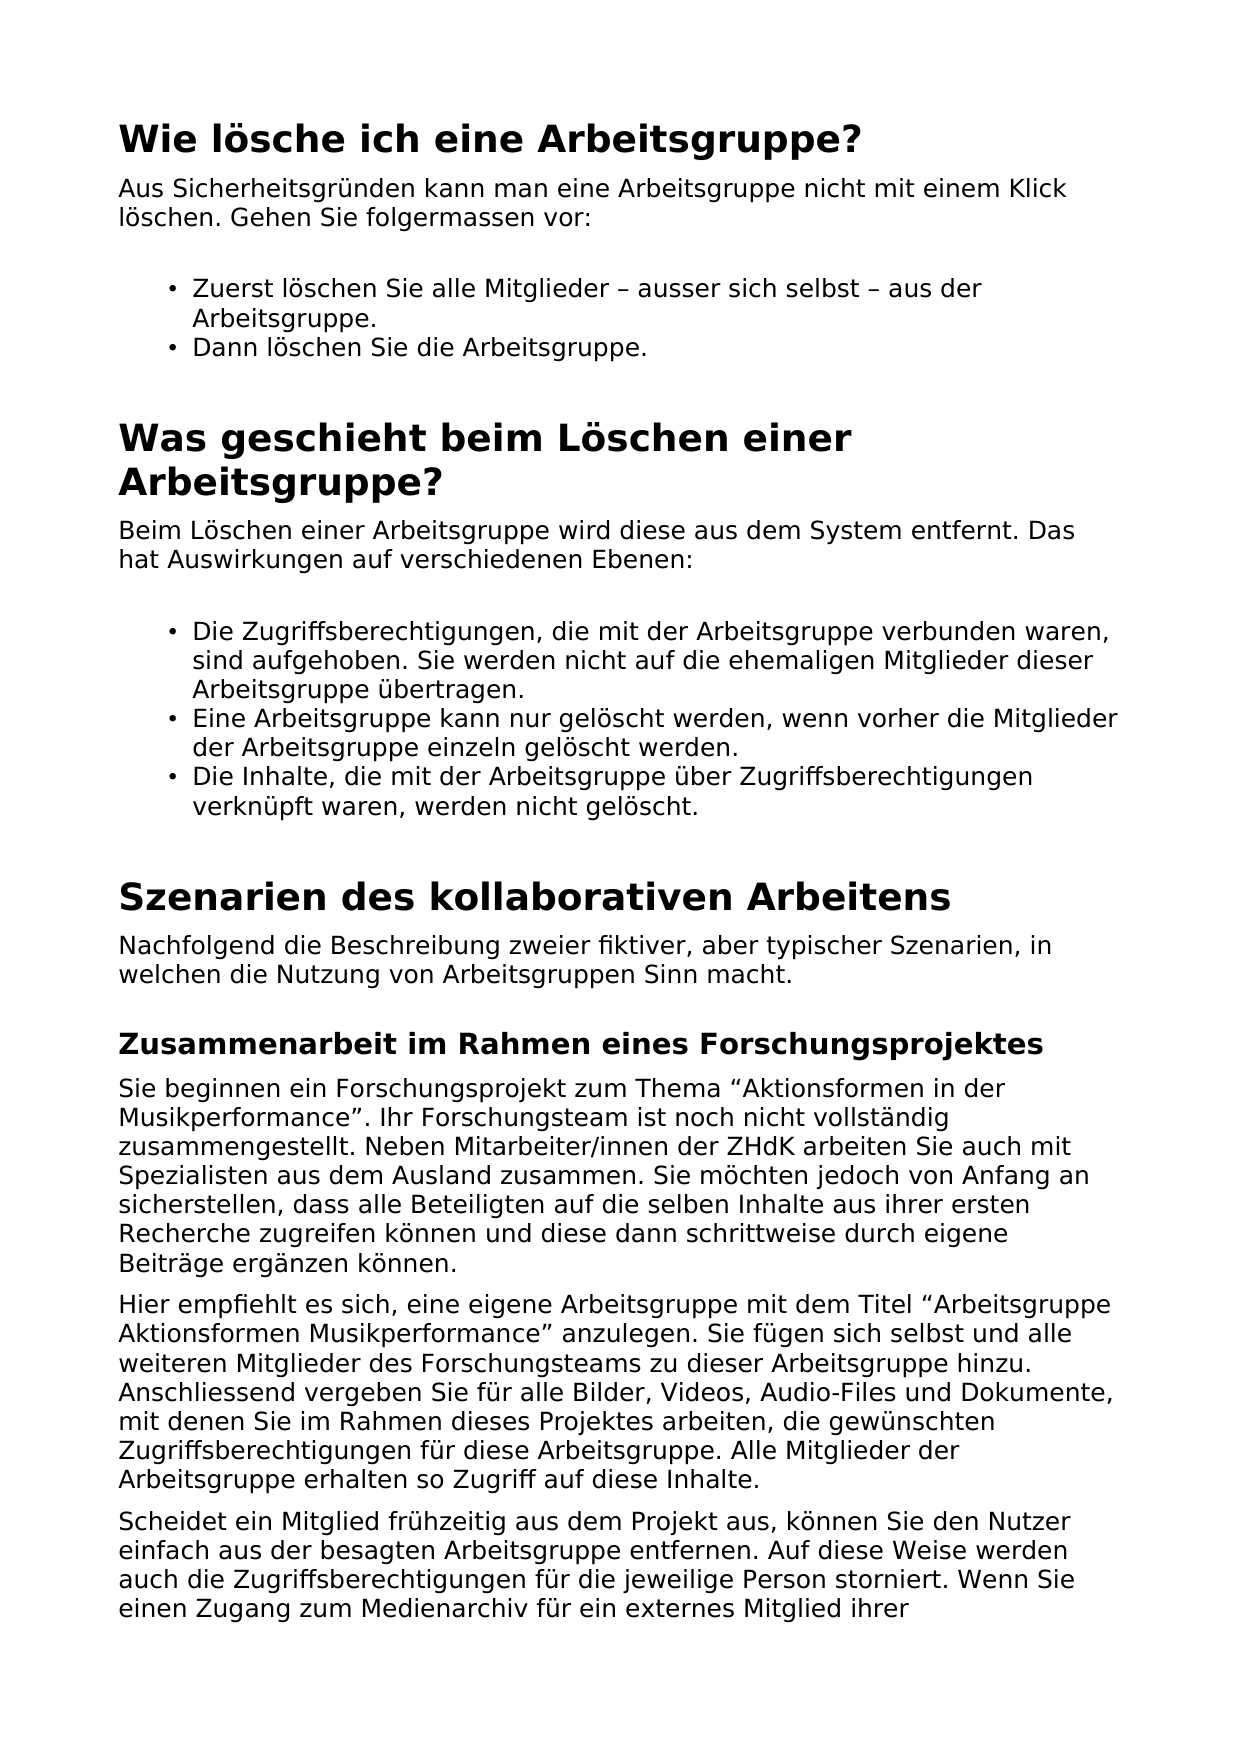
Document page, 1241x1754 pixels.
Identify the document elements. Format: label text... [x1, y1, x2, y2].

list Zuerst löschen Sie alle Mitglieder – ausser sich selbst – aus der Arbeitsgruppe. [177, 274, 1122, 333]
text Aus Sicherheitsgründen kann man eine Arbeitsgruppe nicht mit einem Klick löschen. Gehen Sie folgermassen vor: [118, 174, 1122, 233]
list Dann löschen Sie die Arbeitsgruppe. [177, 333, 1122, 362]
text Nachfolgend die Beschreibung zweier fiktiver, aber typischer Szenarien, in welchen die Nutzung von Arbeitsgruppen Sinn macht. [118, 931, 1122, 990]
subtitle Wie lösche ich eine Arbeitsgruppe? [118, 118, 1122, 162]
subtitle Szenarien des kollaborativen Arbeitens [118, 875, 1122, 919]
text Scheidet ein Mitglied frühzeitig aus dem Projekt aus, können Sie den Nutzer einfach aus der besagten Arbeitsgruppe entfernen. Auf diese Weise werden auch die Zugriffsberechtigungen für die jeweilige Person storniert. Wenn Sie einen Zugang zum Medienarchiv für ein externes Mitglied ihrer [118, 1507, 1122, 1624]
list Eine Arbeitsgruppe kann nur gelöscht werden, wenn vorher die Mitglieder der Arbeitsgruppe einzeln gelöscht werden. [177, 704, 1122, 762]
subtitle Zusammenarbeit im Rahmen eines Forschungsprojektes [118, 1027, 1122, 1061]
text Hier empfiehlt es sich, eine eigene Arbeitsgruppe mit dem Titel “Arbeitsgruppe Aktionsformen Musikperformance” anzulegen. Sie fügen sich selbst und alle weiteren Mitglieder des Forschungsteams zu dieser Arbeitsgruppe hinzu. Anschliessend vergeben Sie für alle Bilder, Videos, Audio-Files und Dokumente, mit denen Sie im Rahmen dieses Projektes arbeiten, die gewünschten Zugriffsberechtigungen für diese Arbeitsgruppe. Alle Mitglieder der Arbeitsgruppe erhalten so Zugriff auf diese Inhalte. [118, 1290, 1122, 1494]
subtitle Was geschieht beim Löschen einer Arbeitsgruppe? [118, 417, 1122, 504]
list Die Inhalte, die mit der Arbeitsgruppe über Zugriffsberechtigungen verknüpft waren, werden nicht gelöscht. [177, 762, 1122, 821]
text Sie beginnen ein Forschungsprojekt zum Thema “Aktionsformen in der Musikperformance”. Ihr Forschungsteam ist noch nicht vollständig zusammengestellt. Neben Mitarbeiter/innen der ZHdK arbeiten Sie auch mit Spezialisten aus dem Ausland zusammen. Sie möchten jedoch von Anfang an sicherstellen, dass alle Beteiligten auf die selben Inhalte aus ihrer ersten Recherche zugreifen können und diese dann schrittweise durch eigene Beiträge ergänzen können. [118, 1074, 1122, 1278]
list Die Zugriffsberechtigungen, die mit der Arbeitsgruppe verbunden waren, sind aufgehoben. Sie werden nicht auf die ehemaligen Mitglieder dieser Arbeitsgruppe übertragen. [177, 617, 1122, 704]
text Beim Löschen einer Arbeitsgruppe wird diese aus dem System entfernt. Das hat Auswirkungen auf verschiedenen Ebenen: [118, 516, 1122, 575]
